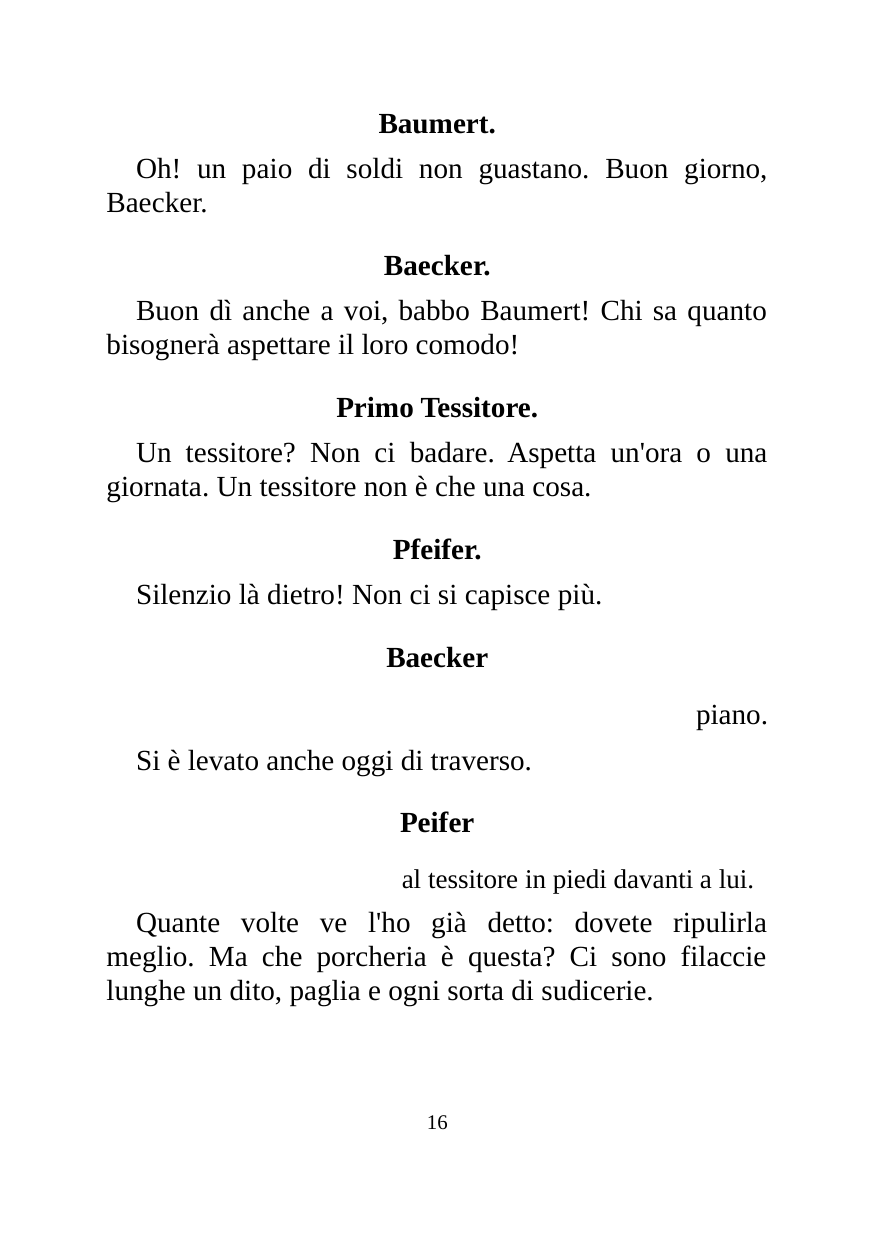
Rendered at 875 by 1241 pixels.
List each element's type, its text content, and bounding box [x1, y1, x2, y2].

text Peifer [106, 806, 768, 839]
text piano. [402, 697, 768, 731]
text Primo Tessitore. [106, 390, 768, 423]
text Pfeifer. [106, 532, 768, 565]
text Baumert. [106, 106, 768, 140]
text Si è levato anche oggi di traverso. [106, 743, 768, 776]
text al tessitore in piedi davanti a lui. [402, 863, 768, 894]
text Baecker. [106, 248, 768, 282]
text Un tessitore? Non ci badare. Aspetta un'ora o una giornata. Un tessitore non è che una cosa. [106, 435, 768, 502]
text Silenzio là dietro! Non ci si capisce più. [106, 577, 768, 611]
text Quante volte ve l'ho già detto: dovete ripulirla meglio. Ma che porcheria è questa? Ci sono filaccie lunghe un dito, paglia e ogni sorta di sudicerie. [106, 906, 768, 1006]
text Buon dì anche a voi, babbo Baumert! Chi sa quanto bisognerà aspettare il loro comodo! [106, 293, 768, 361]
text Oh! un paio di soldi non guastano. Buon giorno, Baecker. [106, 152, 768, 219]
text Baecker [106, 640, 768, 674]
